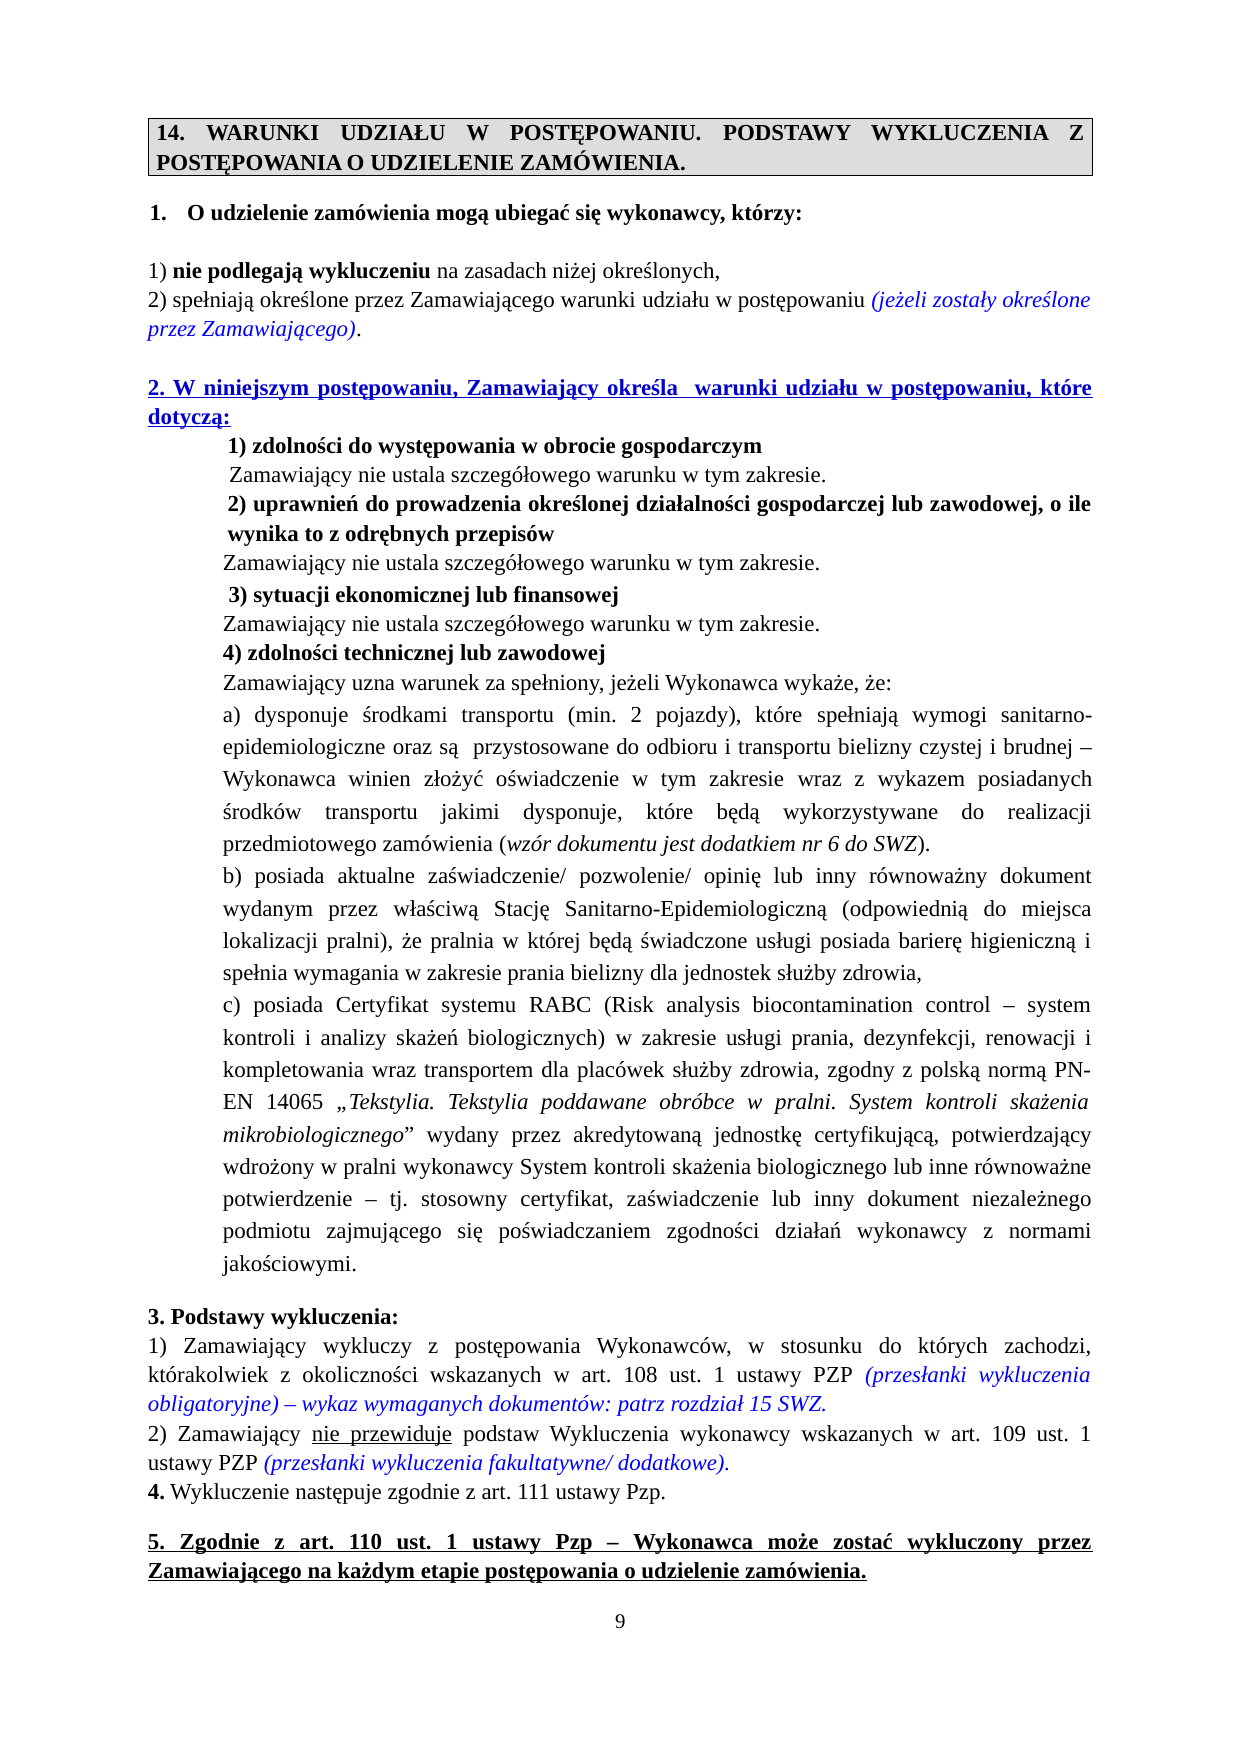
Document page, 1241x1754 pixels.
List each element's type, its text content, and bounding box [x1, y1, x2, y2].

text 1) Zamawiający wykluczy z postępowania Wykonawców, w stosunku do których zachodzi, którakolwiek z okoliczności wskazanych w art. 108 ust. 1 ustawy PZP (przesłanki wykluczenia obligatoryjne) – wykaz wymaganych dokumentów: patrz rozdział 15 SWZ. [148, 1333, 1093, 1417]
text 3. Podstawy wykluczenia: [148, 1304, 1093, 1329]
text 4. Wykluczenie następuje zgodnie z art. 111 ustawy Pzp. [148, 1479, 1093, 1504]
list Zamawiający nie ustala szczegółowego warunku w tym zakresie. 3) sytuacji ekonomicznej lub finansowej Zamawiający nie ustala szczegółowego warunku w tym zakresie. 4) zdolności technicznej lub zawodowej Zamawiający uzna warunek za spełniony, jeżeli Wykonawca wykaże, że: a) dysponuje środkami transportu (min. 2 pojazdy), które spełniają wymogi sanitarno-epidemiologiczne oraz są przystosowane do odbioru i transportu bielizny czystej i brudnej – Wykonawca winien złożyć oświadczenie w tym zakresie wraz z wykazem posiadanych środków transportu jakimi dysponuje, które będą wykorzystywane do realizacji przedmiotowego zamówienia (wzór dokumentu jest dodatkiem nr 6 do SWZ). b) posiada aktualne zaświadczenie/ pozwolenie/ opinię lub inny równoważny dokument wydanym przez właściwą Stację Sanitarno-Epidemiologiczną (odpowiednią do miejsca lokalizacji pralni), że pralnia w której będą świadczone usługi posiada barierę higieniczną i spełnia wymagania w zakresie prania bielizny dla jednostek służby zdrowia, c) posiada Certyfikat systemu RABC (Risk analysis biocontamination control – system kontroli i analizy skażeń biologicznych) w zakresie usługi prania, dezynfekcji, renowacji i kompletowania wraz transportem dla placówek służby zdrowia, zgodny z polską normą PN-EN 14065 „Tekstylia. Tekstylia poddawane obróbce w pralni. System kontroli skażenia mikrobiologicznego” wydany przez akredytowaną jednostkę certyfikującą, potwierdzający wdrożony w pralni wykonawcy System kontroli skażenia biologicznego lub inne równoważne potwierdzenie – tj. stosowny certyfikat, zaświadczenie lub inny dokument niezależnego podmiotu zajmującego się poświadczaniem zgodności działań wykonawcy z normami jakościowymi. [185, 550, 1093, 1279]
list 2) uprawnień do prowadzenia określonej działalności gospodarczej lub zawodowej, o ile wynika to z odrębnych przepisów [227, 491, 1093, 546]
list O udzielenie zamówienia mogą ubiegać się wykonawcy, którzy: [149, 200, 1093, 225]
text 14. WARUNKI UDZIAŁU W POSTĘPOWANIU. PODSTAWY WYKLUCZENIA Z POSTĘPOWANIA O UDZIELENIE ZAMÓWIENIA. [149, 119, 1092, 175]
text 1) nie podlegają wykluczeniu na zasadach niżej określonych, [148, 258, 1093, 283]
list 1) zdolności do występowania w obrocie gospodarczym [227, 433, 1093, 458]
text 2. W niniejszym postępowaniu, Zamawiający określa warunki udziału w postępowaniu, które [148, 375, 1093, 397]
list Zamawiający nie ustala szczegółowego warunku w tym zakresie. [199, 462, 1093, 488]
text 2) spełniają określone przez Zamawiającego warunki udziału w postępowaniu (jeżeli zostały określone przez Zamawiającego). [148, 287, 1093, 342]
text Zamawiającego na każdym etapie postępowania o udzielenie zamówienia. [148, 1552, 1093, 1583]
text dotyczą: [148, 398, 1093, 429]
text 5. Zgodnie z art. 110 ust. 1 ustawy Pzp – Wykonawca może zostać wykluczony przez [148, 1529, 1093, 1551]
text 2) Zamawiający nie przewiduje podstaw Wykluczenia wykonawcy wskazanych w art. 109 ust. 1 ustawy PZP (przesłanki wykluczenia fakultatywne/ dodatkowe). [148, 1421, 1093, 1475]
